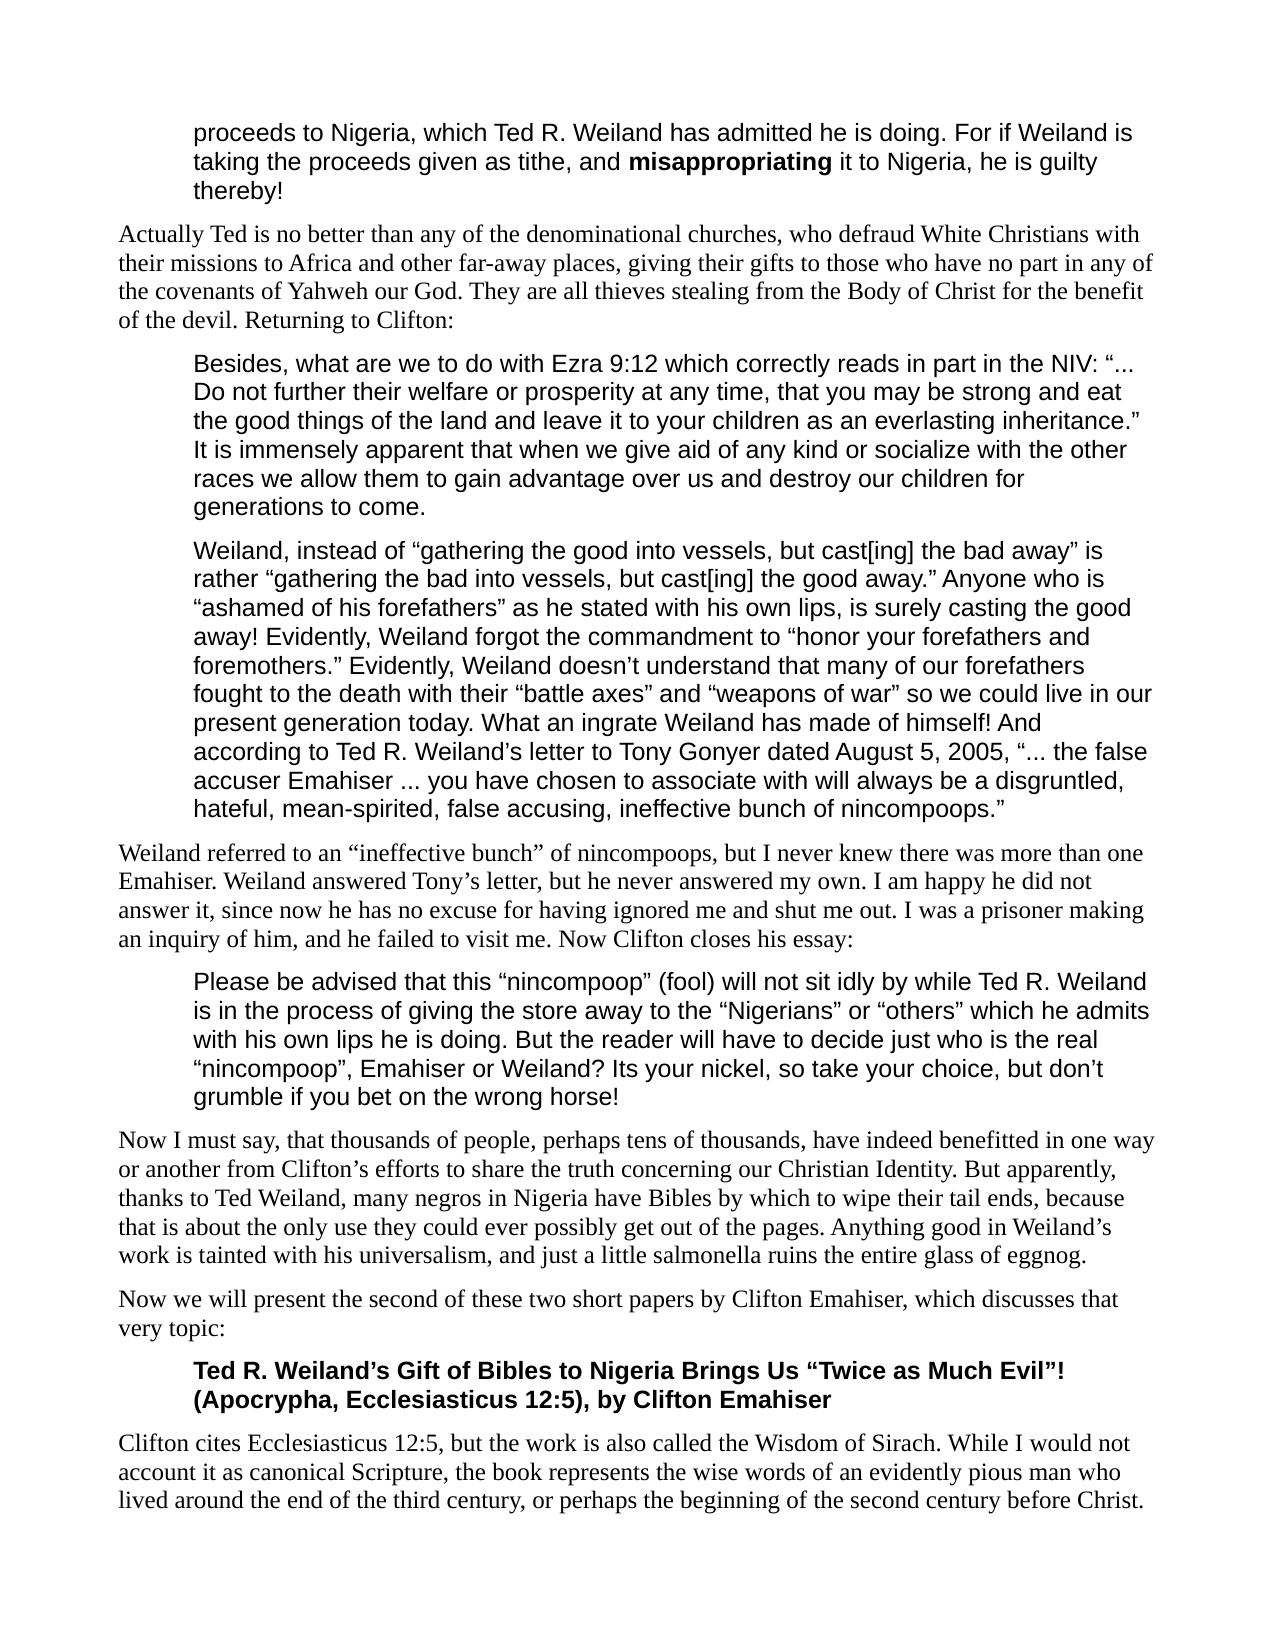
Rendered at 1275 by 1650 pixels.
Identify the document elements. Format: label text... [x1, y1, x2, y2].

text proceeds to Nigeria, which Ted R. Weiland has admitted he is doing. For if Weiland is taking the proceeds given as tithe, and misappropriating it to Nigeria, he is guilty thereby! [193, 118, 1157, 204]
text Ted R. Weiland’s Gift of Bibles to Nigeria Brings Us “Twice as Much Evil”! (Apocrypha, Ecclesiasticus 12:5), by Clifton Emahiser [193, 1356, 1157, 1413]
text Actually Ted is no better than any of the denominational churches, who defraud White Christians with their missions to Africa and other far-away places, giving their gifts to those who have no part in any of the covenants of Yahweh our God. They are all thieves stealing from the Body of Christ for the benefit of the devil. Returning to Clifton: [118, 219, 1157, 334]
text Weiland, instead of “gathering the good into vessels, but cast[ing] the bad away” is rather “gathering the bad into vessels, but cast[ing] the good away.” Anyone who is “ashamed of his forefathers” as he stated with his own lips, is surely casting the good away! Evidently, Weiland forgot the commandment to “honor your forefathers and foremothers.” Evidently, Weiland doesn’t understand that many of our forefathers fought to the death with their “battle axes” and “weapons of war” so we could live in our present generation today. What an ingrate Weiland has made of himself! And according to Ted R. Weiland’s letter to Tony Gonyer dated August 5, 2005, “... the false accuser Emahiser ... you have chosen to associate with will always be a disgruntled, hateful, mean-spirited, false accusing, ineffective bunch of nincompoops.” [193, 536, 1157, 823]
text Please be advised that this “nincompoop” (fool) will not sit idly by while Ted R. Weiland is in the process of giving the store away to the “Nigerians” or “others” which he admits with his own lips he is doing. But the reader will have to decide just who is the real “nincompoop”, Emahiser or Weiland? Its your nickel, so take your choice, but don’t grumble if you bet on the wrong horse! [193, 967, 1157, 1111]
text Clifton cites Ecclesiasticus 12:5, but the work is also called the Wisdom of Sirach. While I would not account it as canonical Scripture, the book represents the wise words of an evidently pious man who lived around the end of the third century, or perhaps the beginning of the second century before Christ. [118, 1428, 1157, 1514]
text Now we will present the second of these two short papers by Clifton Emahiser, which discusses that very topic: [118, 1284, 1157, 1341]
text Now I must say, that thousands of people, perhaps tens of thousands, have indeed benefitted in one way or another from Clifton’s efforts to share the truth concerning our Christian Identity. But apparently, thanks to Ted Weiland, many negros in Nigeria have Bibles by which to wipe their tail ends, because that is about the only use they could ever possibly get out of the pages. Anything good in Weiland’s work is tainted with his universalism, and just a little salmonella ruins the entire glass of eggnog. [118, 1126, 1157, 1269]
text Besides, what are we to do with Ezra 9:12 which correctly reads in part in the NIV: “... Do not further their welfare or prosperity at any time, that you may be strong and eat the good things of the land and leave it to your children as an everlasting inheritance.” It is immensely apparent that when we give aid of any kind or socialize with the other races we allow them to gain advantage over us and destroy our children for generations to come. [193, 348, 1157, 521]
text Weiland referred to an “ineffective bunch” of nincompoops, but I never knew there was more than one Emahiser. Weiland answered Tony’s letter, but he never answered my own. I am happy he did not answer it, since now he has no excuse for having ignored me and shut me out. I was a prisoner making an inquiry of him, and he failed to visit me. Now Clifton closes his essay: [118, 838, 1157, 953]
